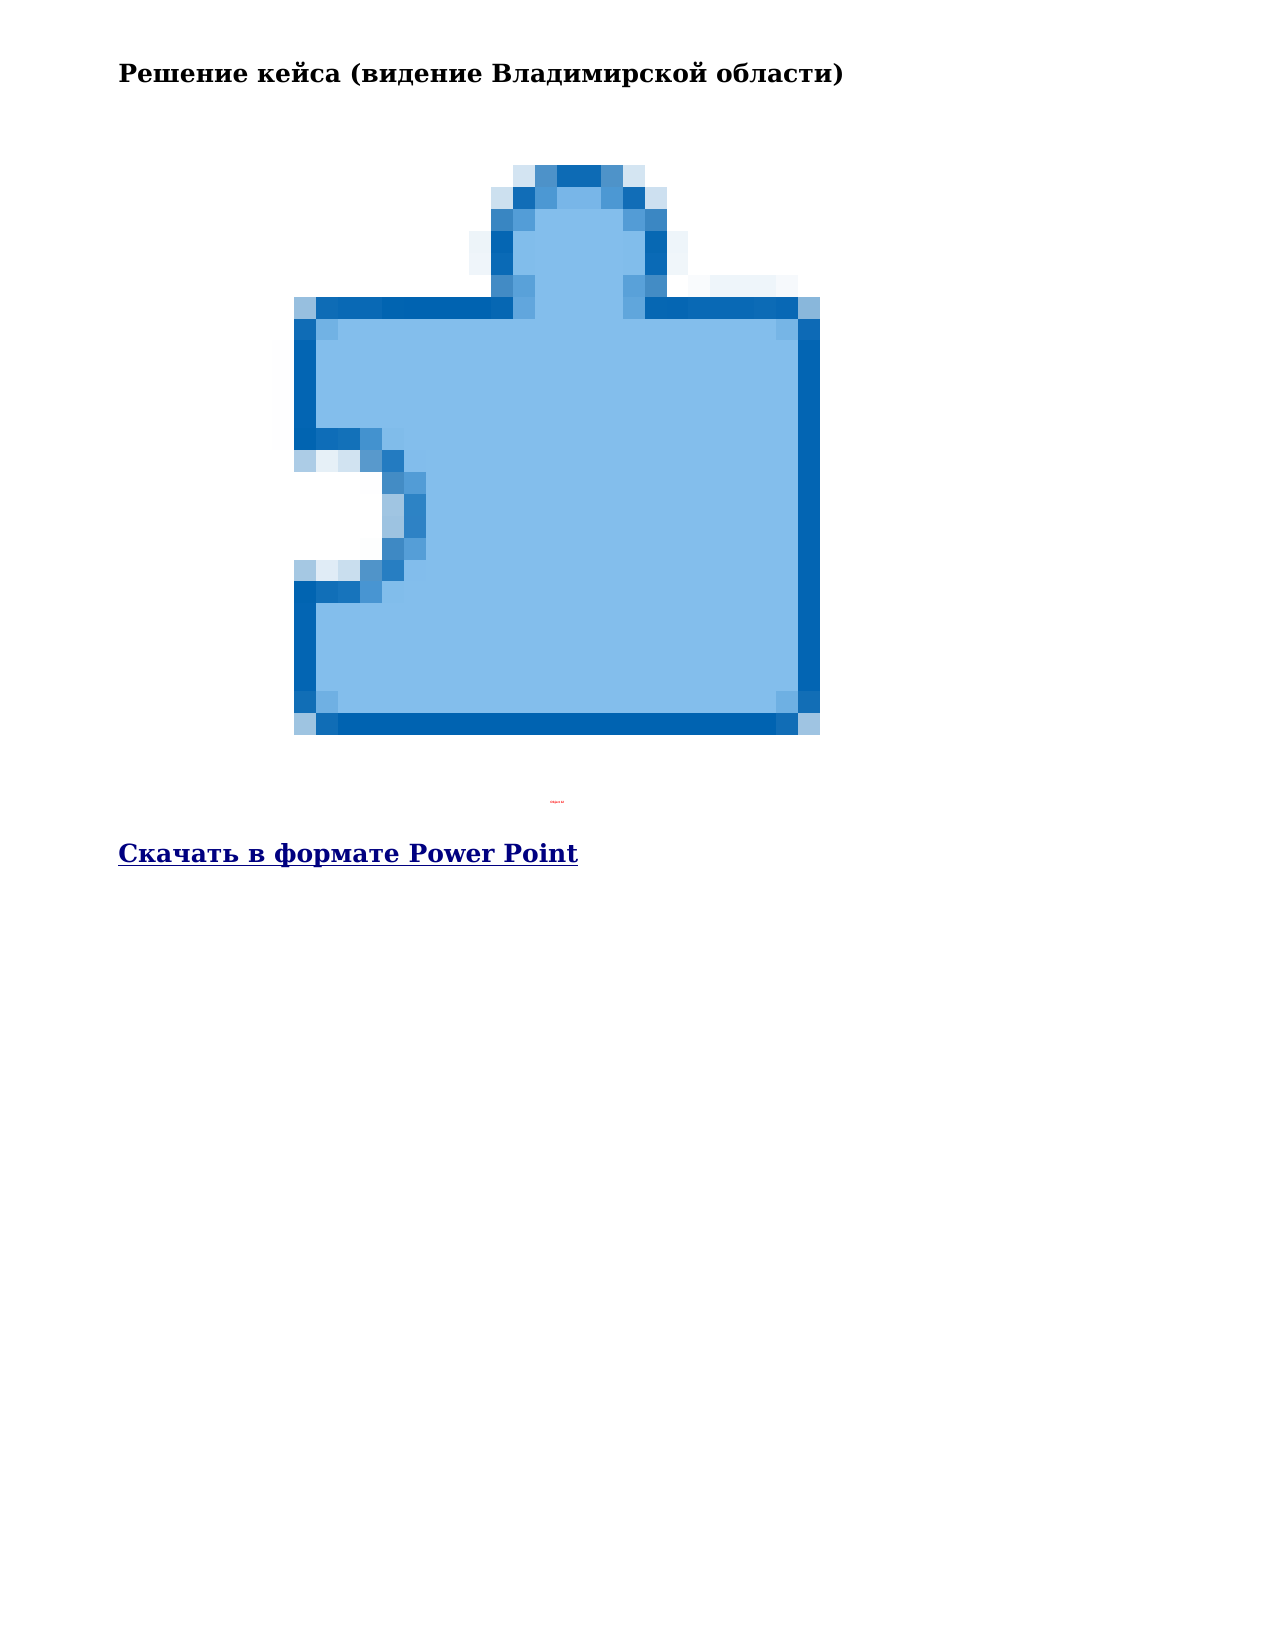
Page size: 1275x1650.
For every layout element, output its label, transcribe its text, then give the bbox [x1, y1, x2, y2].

subtitle Решение кейса (видение Владимирской области) [118, 59, 1216, 88]
text Скачать в формате Power Point [118, 839, 1216, 869]
